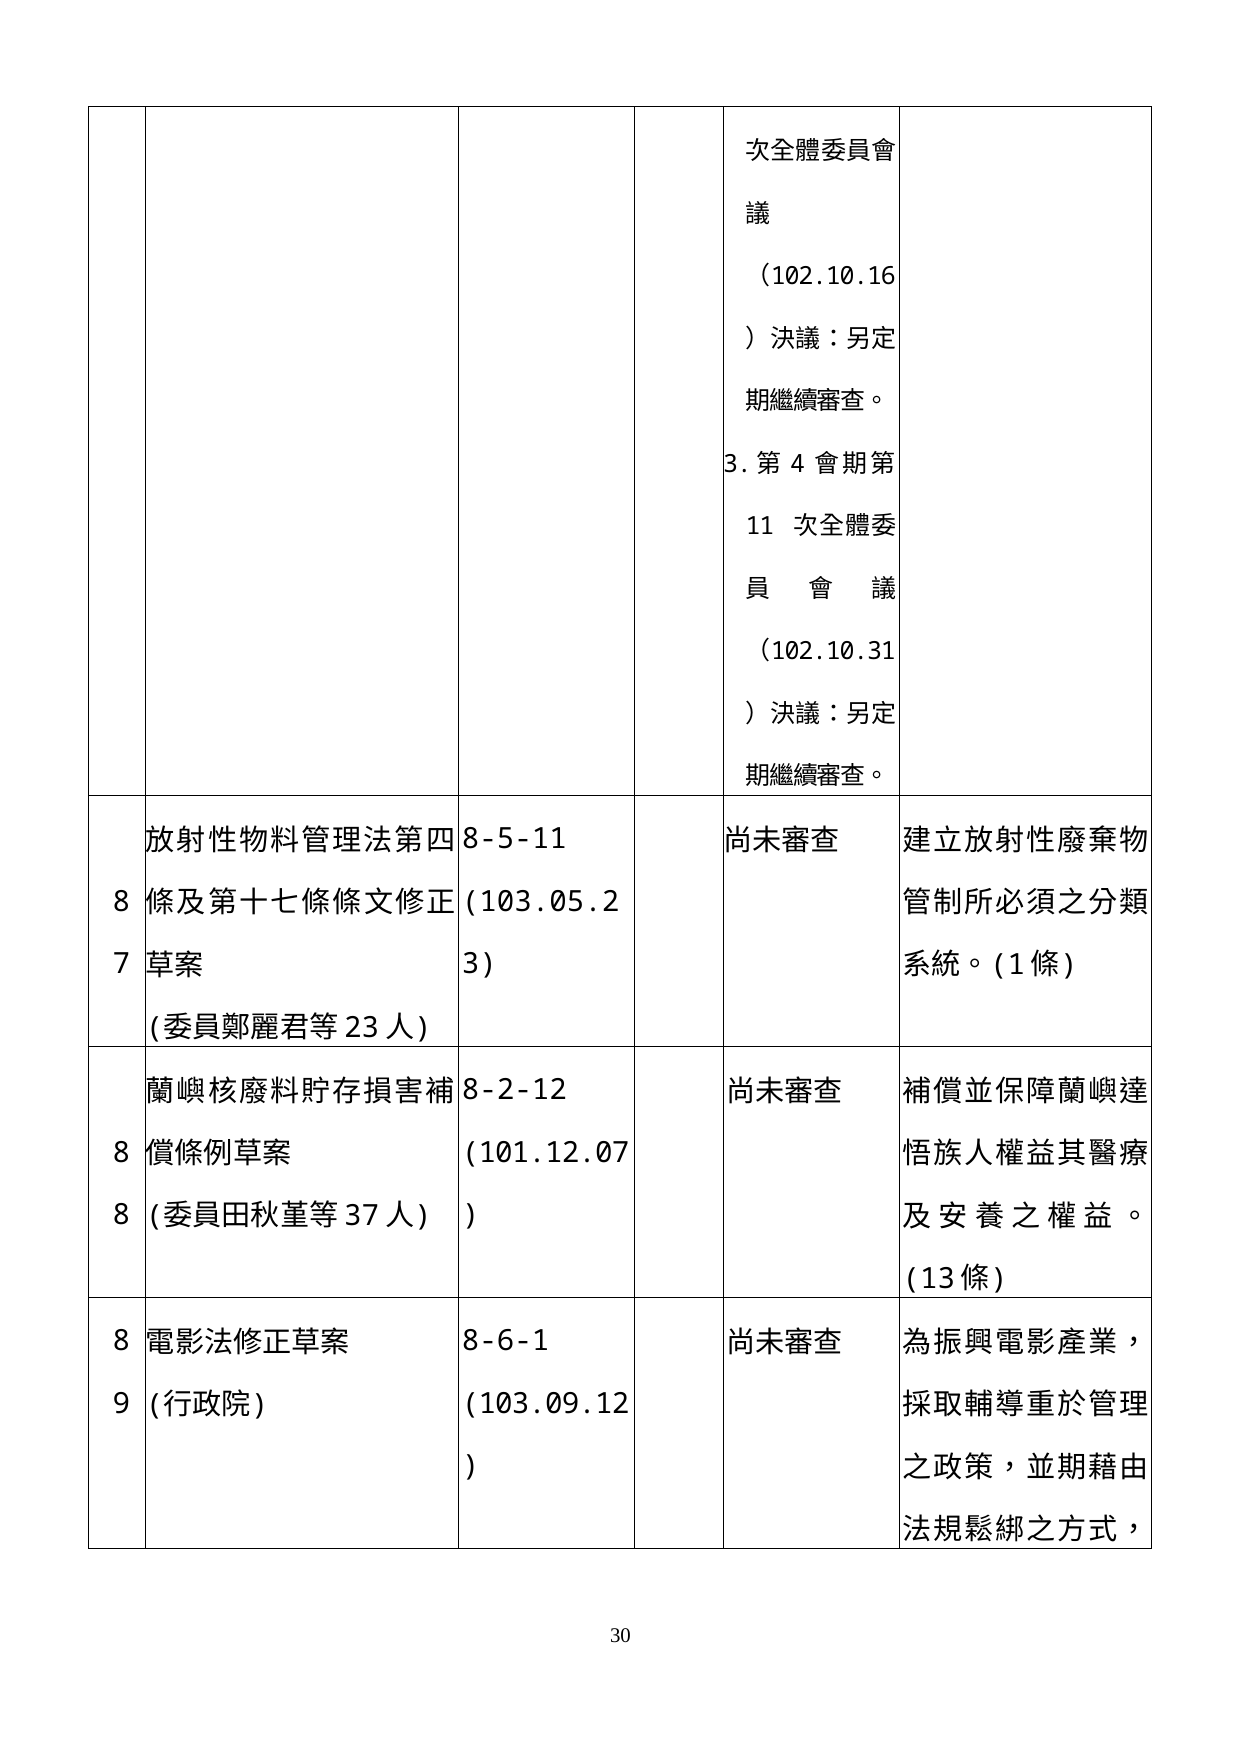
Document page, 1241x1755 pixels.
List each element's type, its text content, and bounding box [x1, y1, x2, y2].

table_cell 電影法修正草案 (行政院) [146, 1298, 458, 1548]
table_cell 蘭嶼核廢料貯存損害補償條例草案 (委員田秋堇等37人) [146, 1047, 458, 1297]
table_cell 8-5-11 (103.05.23) [459, 796, 634, 1046]
table_cell [635, 796, 723, 1046]
table_cell 尚未審查 [724, 1298, 899, 1548]
table_cell 8-2-12 (101.12.07) [459, 1047, 634, 1297]
table_cell [89, 796, 145, 1046]
table_cell [89, 1047, 145, 1297]
table_cell 尚未審查 [724, 1047, 899, 1297]
table_cell 放射性物料管理法第四條及第十七條條文修正草案 (委員鄭麗君等23人) [146, 796, 458, 1046]
table_cell 為振興電影產業，採取輔導重於管理之政策，並期藉由法規鬆綁之方式， [900, 1298, 1151, 1548]
table_cell [635, 1047, 723, 1297]
table_cell 次全體委員會議（102.10.16）決議：另定期繼續審查。 3.第4會期第11 次全體委員會議（102.10.31）決議：另定期繼續審查。 [724, 107, 899, 794]
table_cell [635, 1298, 723, 1548]
table_cell 8-6-1 (103.09.12) [459, 1298, 634, 1548]
table_cell [89, 1298, 145, 1548]
table_cell [459, 107, 634, 794]
table_cell [89, 107, 145, 794]
table_cell [900, 107, 1151, 794]
table_cell 尚未審查 [724, 796, 899, 1046]
table_cell [146, 107, 458, 794]
table_cell 建立放射性廢棄物管制所必須之分類系統。(1條) [900, 796, 1151, 1046]
table_cell [635, 107, 723, 794]
table_cell 補償並保障蘭嶼達悟族人權益其醫療及安養之權益。(13條) [900, 1047, 1151, 1297]
